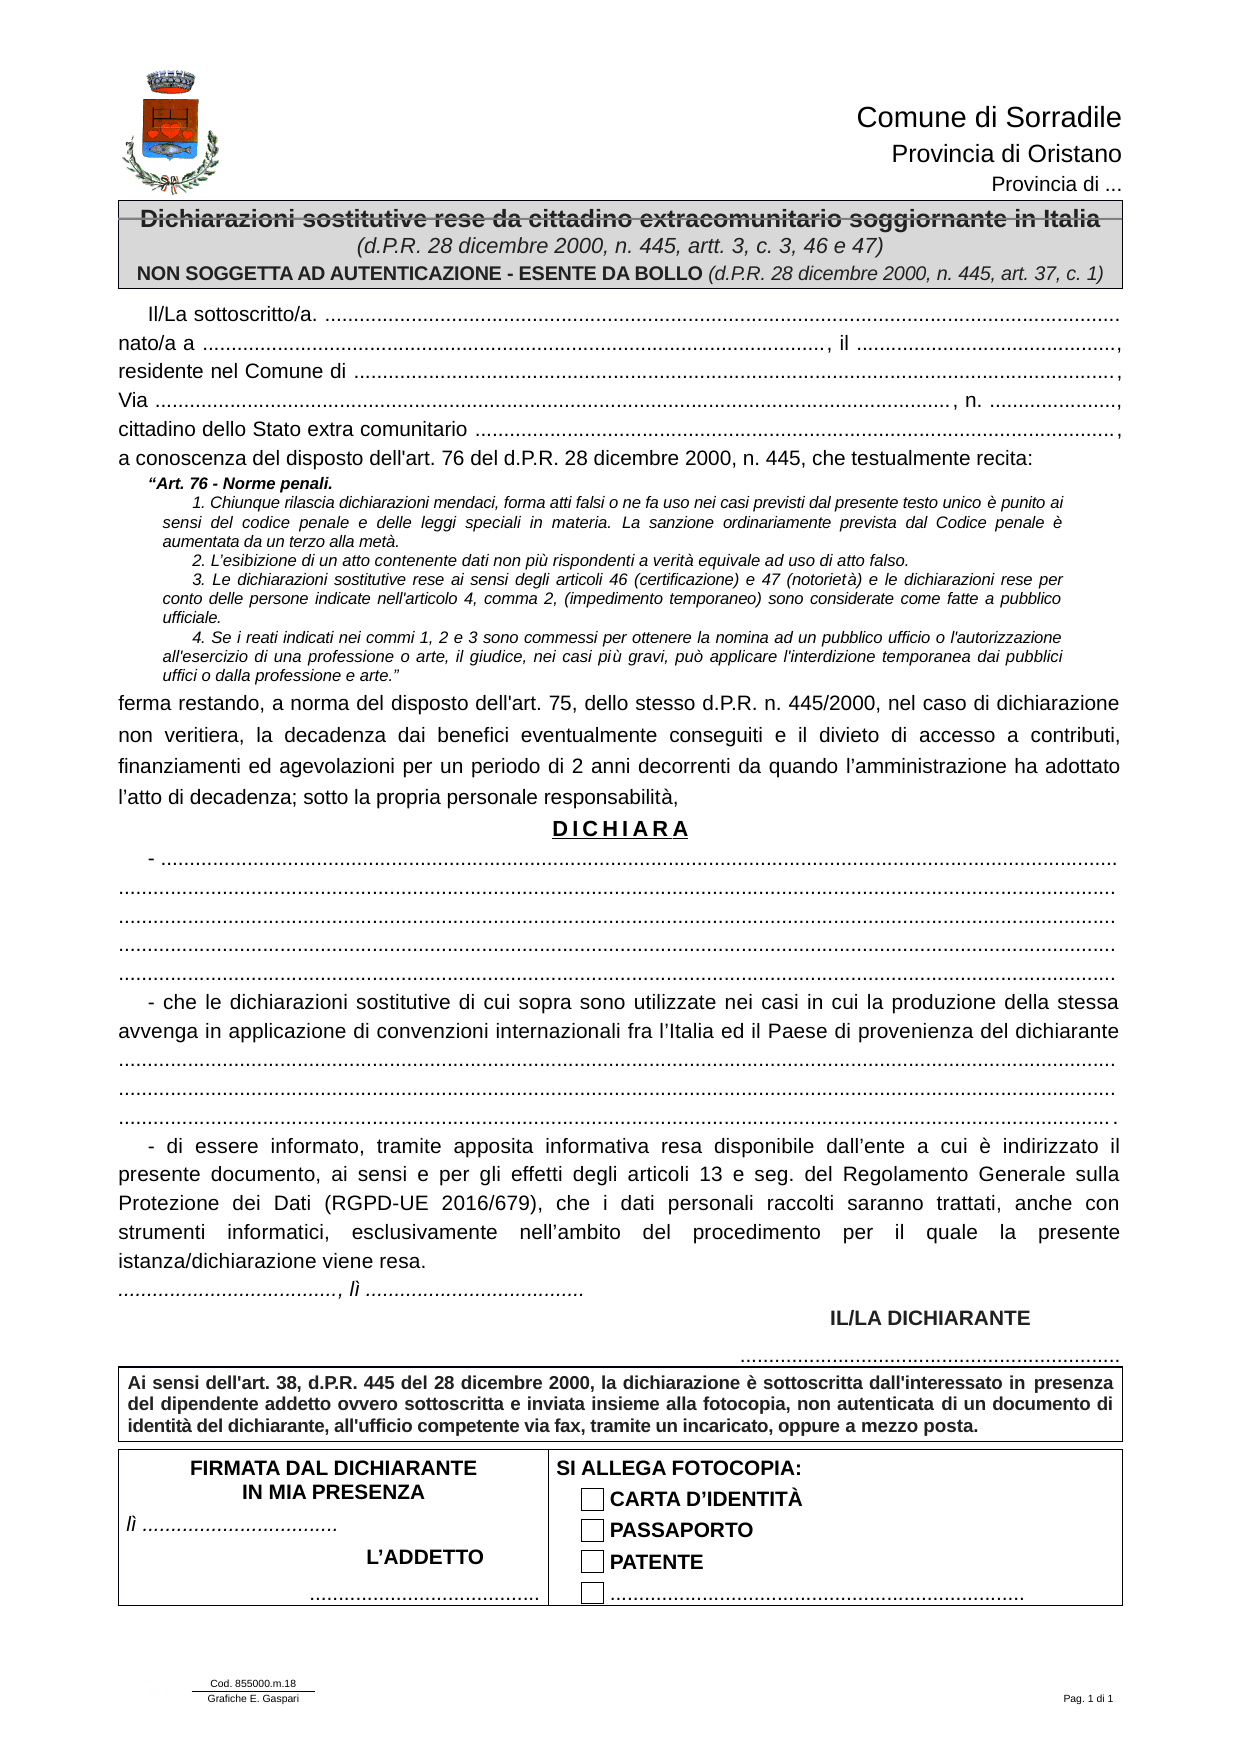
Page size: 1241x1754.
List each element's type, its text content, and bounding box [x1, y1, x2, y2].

text Comune di Sorradile [224, 100, 1122, 134]
text Provincia di Oristano [224, 139, 1122, 168]
text Provincia di ... [224, 172, 1122, 196]
text 3. Le dichiarazioni sostitutive rese ai sensi degli articoli 46 (certificazione) e 47 (notorietà) e le dichiarazioni rese per conto delle persone indicate nell'articolo 4, comma 2, (impedimento temporaneo) sono considerate come fatte a pubblico ufficiale. [162, 570, 1063, 627]
text ............................................................................................................................................................................. [118, 903, 1122, 927]
picture [122, 70, 224, 201]
text - ...................................................................................................................................................................... [118, 846, 1122, 870]
table_header SI ALLEGA FOTOCOPIA: CARTA D’IDENTITÀ PASSAPORTO PATENTE ........................................................................ [549, 1450, 1122, 1604]
text DICHIARA [118, 816, 1122, 841]
text ............................................................................................................................................................................. [118, 932, 1122, 956]
text 4. Se i reati indicati nei commi 1, 2 e 3 sono commessi per ottenere la nomina ad un pubblico ufficio o l'autorizzazione all'esercizio di una professione o arte, il giudice, nei casi più gravi, può applicare l'interdizione temporanea dai pubblici uffici o dalla professione e arte.” [162, 627, 1063, 685]
text 2. L’esibizione di un atto contenente dati non più rispondenti a verità equivale ad uso di atto falso. [162, 551, 1063, 570]
text Il/La sottoscritto/a. .......................................................................................................................................... nato/a a ............................................................................................................, il ............................................., residente nel Comune di ...................................................................................................................................., Via .........................................................................................................................................., n. ......................, cittadino dello Stato extra comunitario ..............................................................................................................., a conoscenza del disposto dell'art. 76 del d.P.R. 28 dicembre 2000, n. 445, che testualmente recita: [118, 302, 1122, 469]
text IL/LA DICHIARANTE [738, 1306, 1122, 1330]
table_header Dichiarazioni sostitutive rese da cittadino extracomunitario soggiornante in Italia (d.P.R. 28 dicembre 2000, n. 445, artt. 3, c. 3, 46 e 47) NON SOGGETTA AD AUTENTICAZIONE - ESENTE DA BOLLO (d.P.R. 28 dicembre 2000, n. 445, art. 37, c. 1) [119, 220, 1122, 288]
table_header FIRMATA DAL DICHIARANTE IN MIA PRESENZA lì .................................. L’ADDETTO ........................................ [119, 1450, 548, 1604]
text - che le dichiarazioni sostitutive di cui sopra sono utilizzate nei casi in cui la produzione della stessa avvenga in applicazione di convenzioni internazionali fra l’Italia ed il Paese di provenienza del dichiarante ............................................................................................................................................................................. ............................................................................................................................................................................. ............................................................................................................................................................................. [118, 990, 1122, 1129]
text ......................................, lì ...................................... [118, 1277, 1122, 1301]
text 1. Chiunque rilascia dichiarazioni mendaci, forma atti falsi o ne fa uso nei casi previsti dal presente testo unico è punito ai sensi del codice penale e delle leggi speciali in materia. La sanzione ordinariamente prevista dal Codice penale è aumentata da un terzo alla metà. [162, 493, 1063, 551]
text “Art. 76 - Norme penali. [148, 474, 1093, 493]
text ferma restando, a norma del disposto dell'art. 75, dello stesso d.P.R. n. 445/2000, nel caso di dichiarazione non veritiera, la decadenza dai benefici eventualmente conseguiti e il divieto di accesso a contributi, finanziamenti ed agevolazioni per un periodo di 2 anni decorrenti da quando l’amministrazione ha adottato l’atto di decadenza; sotto la propria personale responsabilità, [118, 691, 1122, 809]
text ............................................................................................................................................................................. [118, 961, 1122, 985]
table_header Dichiarazioni sostitutive rese da cittadino extracomunitario soggiornante in Italia (d.P.R. 28 dicembre 2000, n. 445, artt. 3, c. 3, 46 e 47) NON SOGGETTA AD AUTENTICAZIONE - ESENTE DA BOLLO (d.P.R. 28 dicembre 2000, n. 445, art. 37, c. 1) [119, 201, 1122, 217]
text .................................................................. [738, 1342, 1122, 1366]
table_header Ai sensi dell'art. 38, d.P.R. 445 del 28 dicembre 2000, la dichiarazione è sottoscritta dall'interessato in presenza del dipendente addetto ovvero sottoscritta e inviata insieme alla fotocopia, non autenticata di un documento di identità del dichiarante, all'ufficio competente via fax, tramite un incaricato, oppure a mezzo posta. [119, 1368, 1122, 1441]
text ............................................................................................................................................................................. [118, 875, 1122, 899]
text - di essere informato, tramite apposita informativa resa disponibile dall’ente a cui è indirizzato il presente documento, ai sensi e per gli effetti degli articoli 13 e seg. del Regolamento Generale sulla Protezione dei Dati (RGPD-UE 2016/679), che i dati personali raccolti saranno trattati, anche con strumenti informatici, esclusivamente nell’ambito del procedimento per il quale la presente istanza/dichiarazione viene resa. [118, 1133, 1122, 1272]
